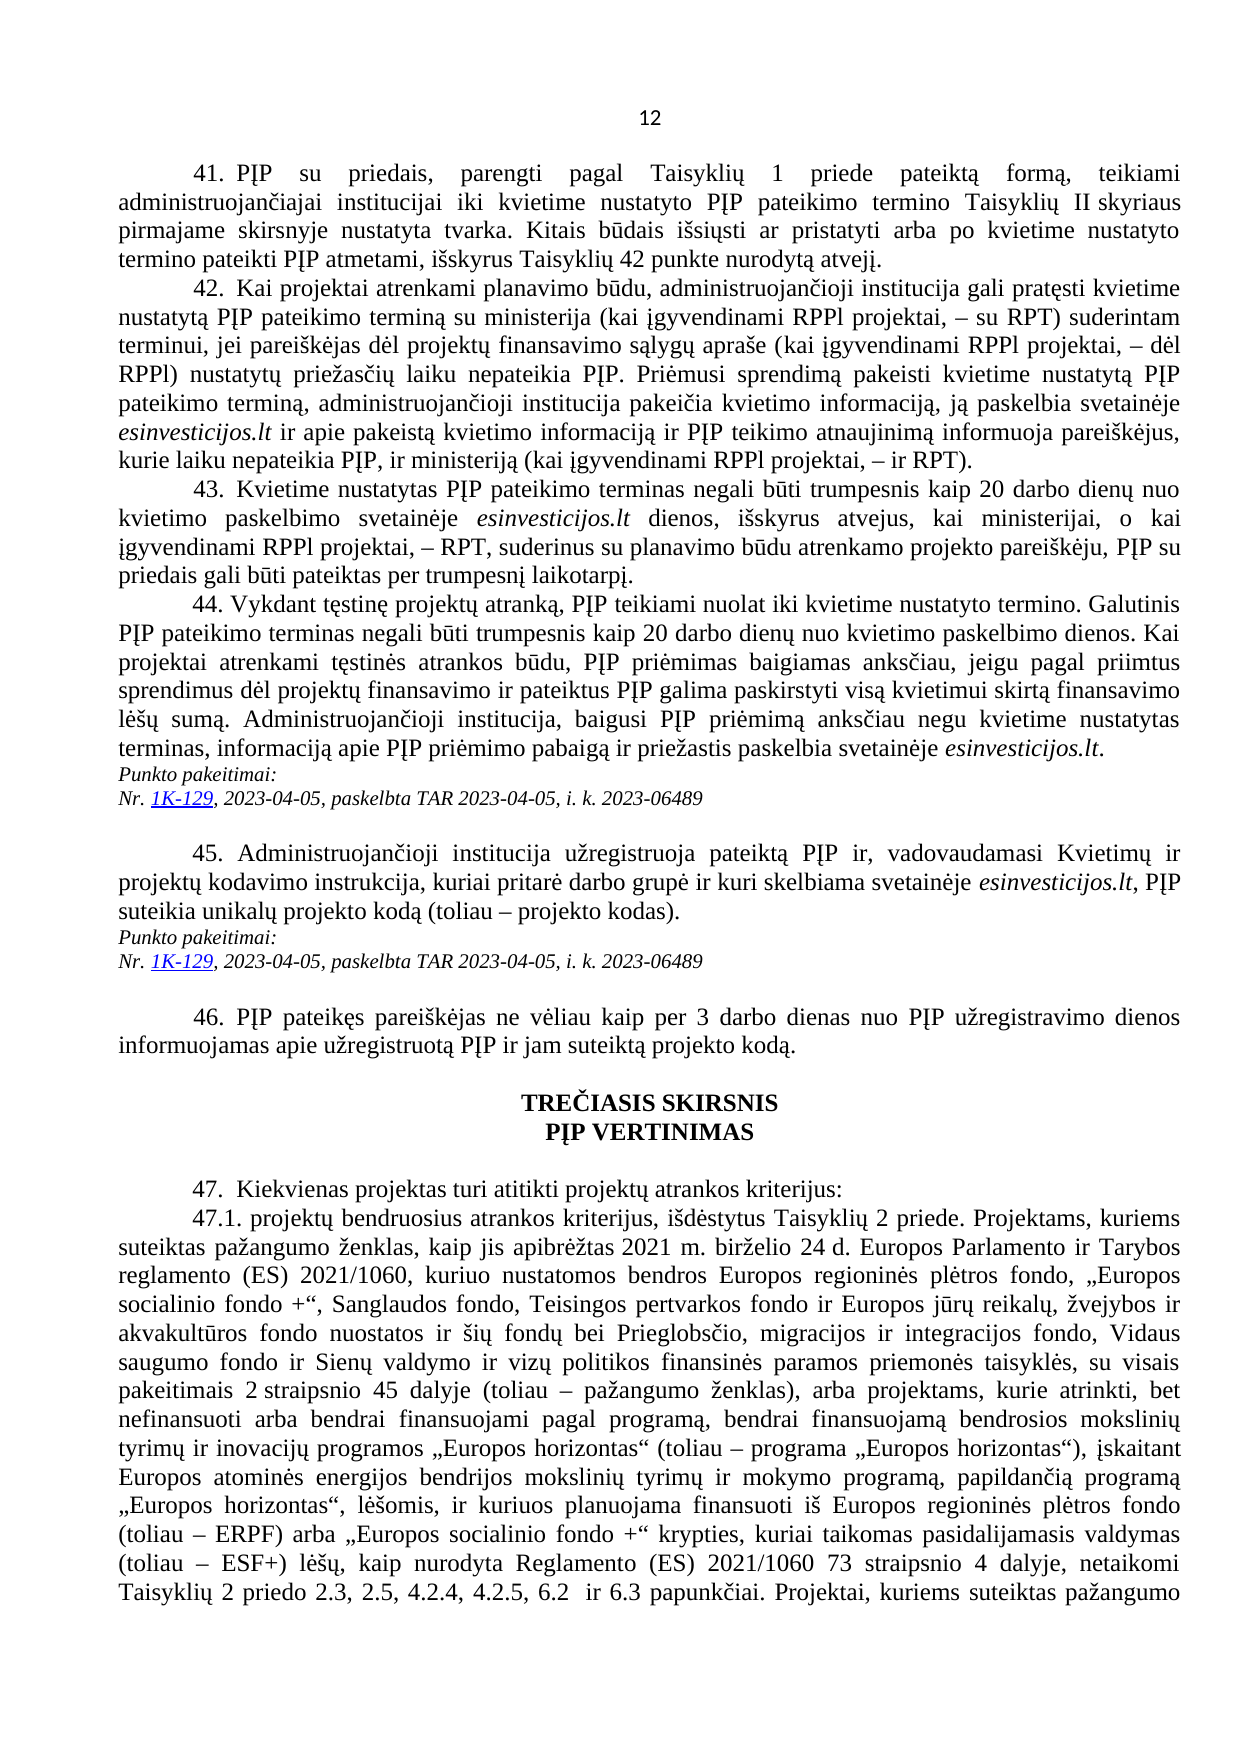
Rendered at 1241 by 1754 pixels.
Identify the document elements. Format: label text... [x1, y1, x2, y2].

text Nr. 1K-129, 2023-04-05, paskelbta TAR 2023-04-05, i. k. 2023-06489 [118, 949, 1181, 973]
text 47. Kiekvienas projektas turi atitikti projektų atrankos kriterijus: [192, 1174, 1181, 1203]
text Punkto pakeitimai: [118, 925, 1181, 949]
text 42. Kai projektai atrenkami planavimo būdu, administruojančioji institucija gali pratęsti kvietime nustatytą PĮP pateikimo terminą su ministerija (kai įgyvendinami RPPl projektai, – su RPT) suderintam terminui, jei pareiškėjas dėl projektų finansavimo sąlygų apraše (kai įgyvendinami RPPl projektai, – dėl RPPl) nustatytų priežasčių laiku nepateikia PĮP. Priėmusi sprendimą pakeisti kvietime nustatytą PĮP pateikimo terminą, administruojančioji institucija pakeičia kvietimo informaciją, ją paskelbia svetainėje esinvesticijos.lt ir apie pakeistą kvietimo informaciją ir PĮP teikimo atnaujinimą informuoja pareiškėjus, kurie laiku nepateikia PĮP, ir ministeriją (kai įgyvendinami RPPl projektai, – ir RPT). [118, 273, 1181, 474]
subtitle PĮP VERTINIMAS [118, 1117, 1181, 1145]
text 46. PĮP pateikęs pareiškėjas ne vėliau kaip per 3 darbo dienas nuo PĮP užregistravimo dienos informuojamas apie užregistruotą PĮP ir jam suteiktą projekto kodą. [118, 1002, 1181, 1059]
text 45. Administruojančioji institucija užregistruoja pateiktą PĮP ir, vadovaudamasi Kvietimų ir projektų kodavimo instrukcija, kuriai pritarė darbo grupė ir kuri skelbiama svetainėje esinvesticijos.lt, PĮP suteikia unikalų projekto kodą (toliau – projekto kodas). [118, 838, 1181, 925]
text Punkto pakeitimai: [118, 762, 1181, 786]
text Nr. 1K-129, 2023-04-05, paskelbta TAR 2023-04-05, i. k. 2023-06489 [118, 786, 1181, 810]
text 47.1. projektų bendruosius atrankos kriterijus, išdėstytus Taisyklių 2 priede. Projektams, kuriems suteiktas pažangumo ženklas, kaip jis apibrėžtas 2021 m. birželio 24 d. Europos Parlamento ir Tarybos reglamento (ES) 2021/1060, kuriuo nustatomos bendros Europos regioninės plėtros fondo, „Europos socialinio fondo +“, Sanglaudos fondo, Teisingos pertvarkos fondo ir Europos jūrų reikalų, žvejybos ir akvakultūros fondo nuostatos ir šių fondų bei Prieglobsčio, migracijos ir integracijos fondo, Vidaus saugumo fondo ir Sienų valdymo ir vizų politikos finansinės paramos priemonės taisyklės, su visais pakeitimais 2 straipsnio 45 dalyje (toliau – pažangumo ženklas), arba projektams, kurie atrinkti, bet nefinansuoti arba bendrai finansuojami pagal programą, bendrai finansuojamą bendrosios mokslinių tyrimų ir inovacijų programos „Europos horizontas“ (toliau – programa „Europos horizontas“), įskaitant Europos atominės energijos bendrijos mokslinių tyrimų ir mokymo programą, papildančią programą „Europos horizontas“, lėšomis, ir kuriuos planuojama finansuoti iš Europos regioninės plėtros fondo (toliau – ERPF) arba „Europos socialinio fondo +“ krypties, kuriai taikomas pasidalijamasis valdymas (toliau – ESF+) lėšų, kaip nurodyta Reglamento (ES) 2021/1060 73 straipsnio 4 dalyje, netaikomi Taisyklių 2 priedo 2.3, 2.5, 4.2.4, 4.2.5, 6.2 ir 6.3 papunkčiai. Projektai, kuriems suteiktas pažangumo [118, 1203, 1181, 1605]
subtitle TREČIASIS SKIRSNIS [118, 1088, 1181, 1117]
text 44. Vykdant tęstinę projektų atranką, PĮP teikiami nuolat iki kvietime nustatyto termino. Galutinis PĮP pateikimo terminas negali būti trumpesnis kaip 20 darbo dienų nuo kvietimo paskelbimo dienos. Kai projektai atrenkami tęstinės atrankos būdu, PĮP priėmimas baigiamas anksčiau, jeigu pagal priimtus sprendimus dėl projektų finansavimo ir pateiktus PĮP galima paskirstyti visą kvietimui skirtą finansavimo lėšų sumą. Administruojančioji institucija, baigusi PĮP priėmimą anksčiau negu kvietime nustatytas terminas, informaciją apie PĮP priėmimo pabaigą ir priežastis paskelbia svetainėje esinvesticijos.lt. [118, 589, 1181, 762]
text 41. PĮP su priedais, parengti pagal Taisyklių 1 priede pateiktą formą, teikiami administruojančiajai institucijai iki kvietime nustatyto PĮP pateikimo termino Taisyklių II skyriaus pirmajame skirsnyje nustatyta tvarka. Kitais būdais išsiųsti ar pristatyti arba po kvietime nustatyto termino pateikti PĮP atmetami, išskyrus Taisyklių 42 punkte nurodytą atvejį. [118, 158, 1181, 273]
text 43. Kvietime nustatytas PĮP pateikimo terminas negali būti trumpesnis kaip 20 darbo dienų nuo kvietimo paskelbimo svetainėje esinvesticijos.lt dienos, išskyrus atvejus, kai ministerijai, o kai įgyvendinami RPPl projektai, – RPT, suderinus su planavimo būdu atrenkamo projekto pareiškėju, PĮP su priedais gali būti pateiktas per trumpesnį laikotarpį. [118, 474, 1181, 589]
